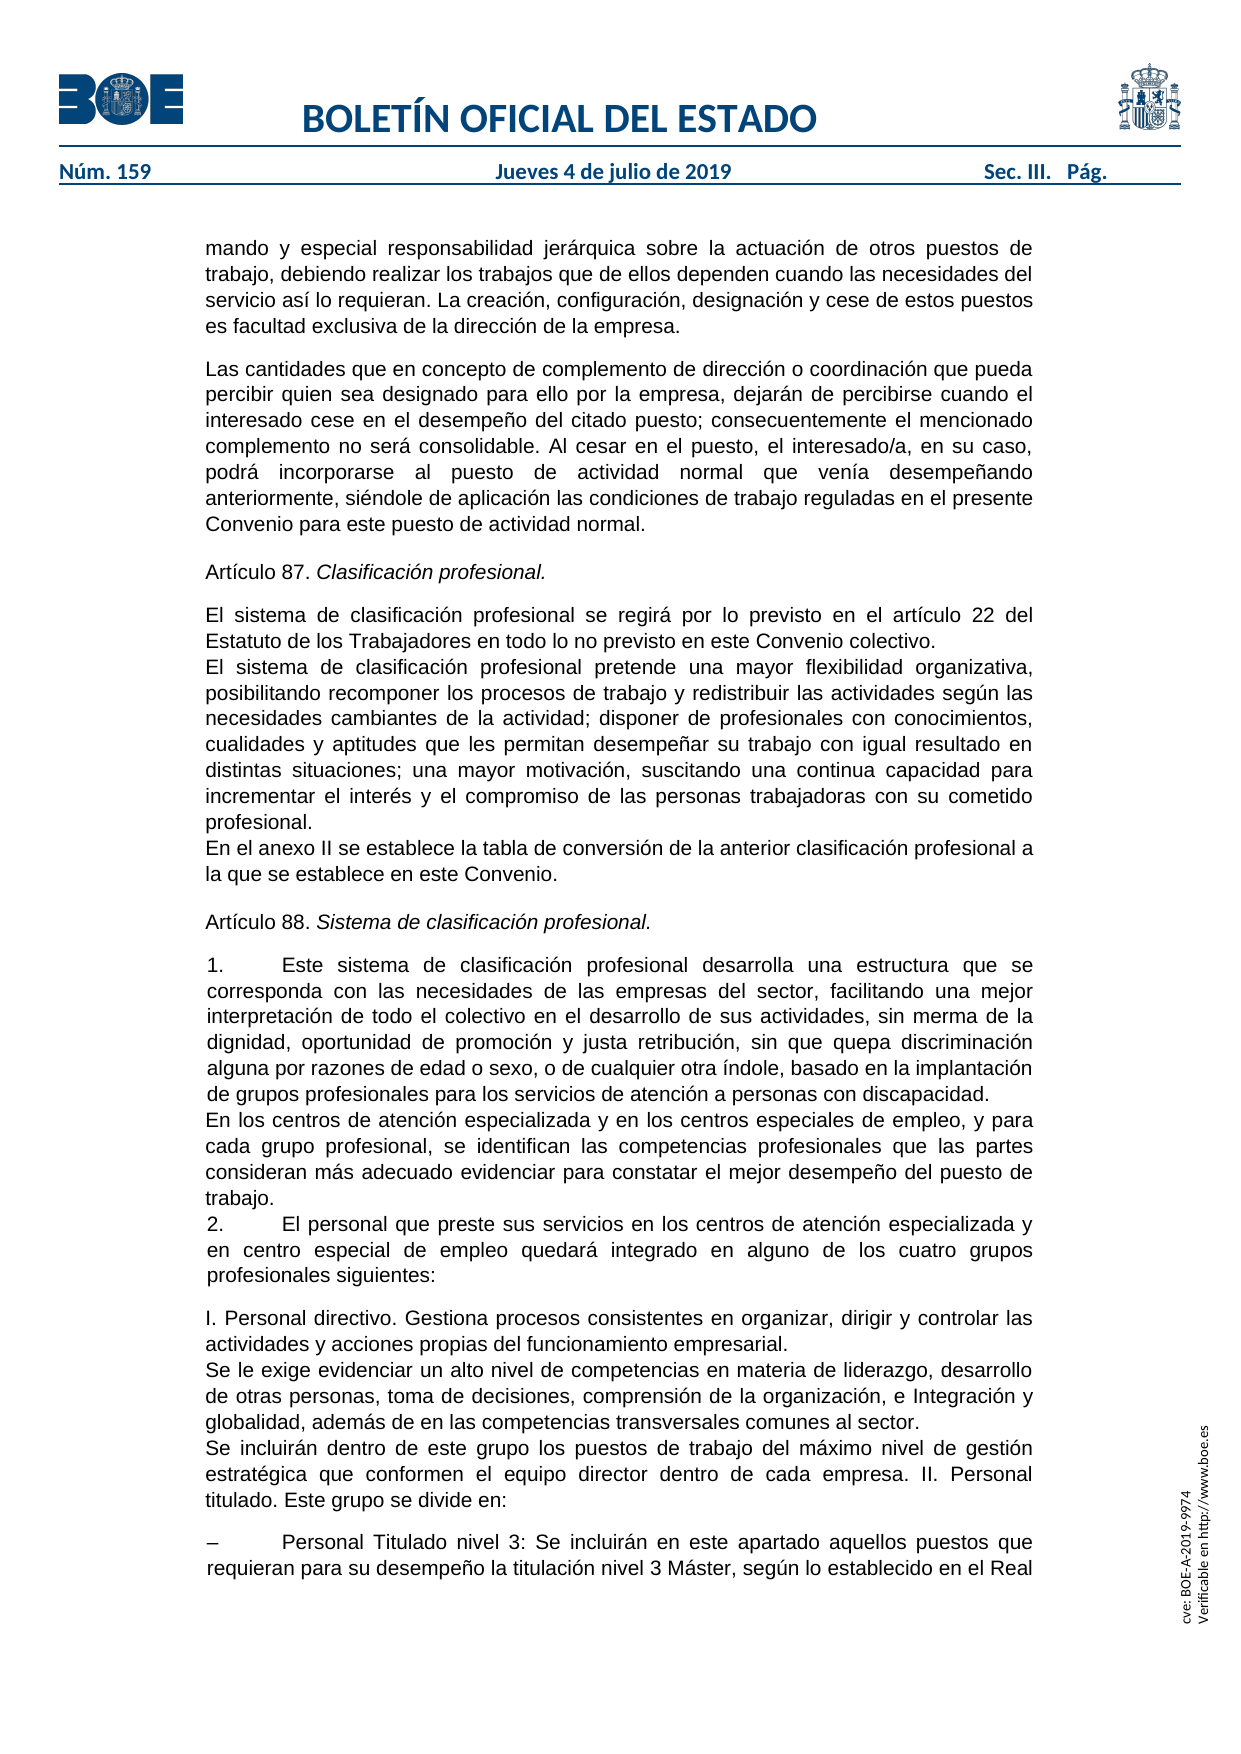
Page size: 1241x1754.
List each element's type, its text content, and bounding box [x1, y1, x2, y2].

text Artículo 88. Sistema de clasificación profesional. [205, 910, 1034, 934]
text Se le exige evidenciar un alto nivel de competencias en materia de liderazgo, desarrollo de otras personas, toma de decisiones, comprensión de la organización, e Integración y globalidad, además de en las competencias transversales comunes al sector. [205, 1358, 1034, 1434]
list Personal Titulado nivel 3: Se incluirán en este apartado aquellos puestos que requieran para su desempeño la titulación nivel 3 Máster, según lo establecido en el Real [207, 1530, 1034, 1580]
list El personal que preste sus servicios en los centros de atención especializada y en centro especial de empleo quedará integrado en alguno de los cuatro grupos profesionales siguientes: [207, 1212, 1034, 1287]
text Artículo 87. Clasificación profesional. [205, 560, 1034, 584]
text mando y especial responsabilidad jerárquica sobre la actuación de otros puestos de trabajo, debiendo realizar los trabajos que de ellos dependen cuando las necesidades del servicio así lo requieran. La creación, configuración, designación y cese de estos puestos es facultad exclusiva de la dirección de la empresa. [205, 236, 1034, 338]
text Se incluirán dentro de este grupo los puestos de trabajo del máximo nivel de gestión estratégica que conformen el equipo director dentro de cada empresa. II. Personal titulado. Este grupo se divide en: [205, 1436, 1034, 1511]
picture [59, 73, 183, 125]
list Este sistema de clasificación profesional desarrolla una estructura que se corresponda con las necesidades de las empresas del sector, facilitando una mejor interpretación de todo el colectivo en el desarrollo de sus actividades, sin merma de la dignidad, oportunidad de promoción y justa retribución, sin que quepa discriminación alguna por razones de edad o sexo, o de cualquier otra índole, basado en la implantación de grupos profesionales para los servicios de atención a personas con discapacidad. [207, 953, 1034, 1106]
text El sistema de clasificación profesional se regirá por lo previsto en el artículo 22 del Estatuto de los Trabajadores en todo lo no previsto en este Convenio colectivo. [205, 603, 1034, 652]
picture [1118, 63, 1181, 130]
text Las cantidades que en concepto de complemento de dirección o coordinación que pueda percibir quien sea designado para ello por la empresa, dejarán de percibirse cuando el interesado cese en el desempeño del citado puesto; consecuentemente el mencionado complemento no será consolidable. Al cesar en el puesto, el interesado/a, en su caso, podrá incorporarse al puesto de actividad normal que venía desempeñando anteriormente, siéndole de aplicación las condiciones de trabajo reguladas en el presente Convenio para este puesto de actividad normal. [205, 356, 1034, 535]
text I. Personal directivo. Gestiona procesos consistentes en organizar, dirigir y controlar las actividades y acciones propias del funcionamiento empresarial. [205, 1306, 1034, 1356]
text En los centros de atención especializada y en los centros especiales de empleo, y para cada grupo profesional, se identifican las competencias profesionales que las partes consideran más adecuado evidenciar para constatar el mejor desempeño del puesto de trabajo. [205, 1108, 1034, 1209]
text En el anexo II se establece la tabla de conversión de la anterior clasificación profesional a la que se establece en este Convenio. [205, 836, 1034, 886]
text El sistema de clasificación profesional pretende una mayor flexibilidad organizativa, posibilitando recomponer los procesos de trabajo y redistribuir las actividades según las necesidades cambiantes de la actividad; disponer de profesionales con conocimientos, cualidades y aptitudes que les permitan desempeñar su trabajo con igual resultado en distintas situaciones; una mayor motivación, suscitando una continua capacidad para incrementar el interés y el compromiso de las personas trabajadoras con su cometido profesional. [205, 654, 1034, 833]
